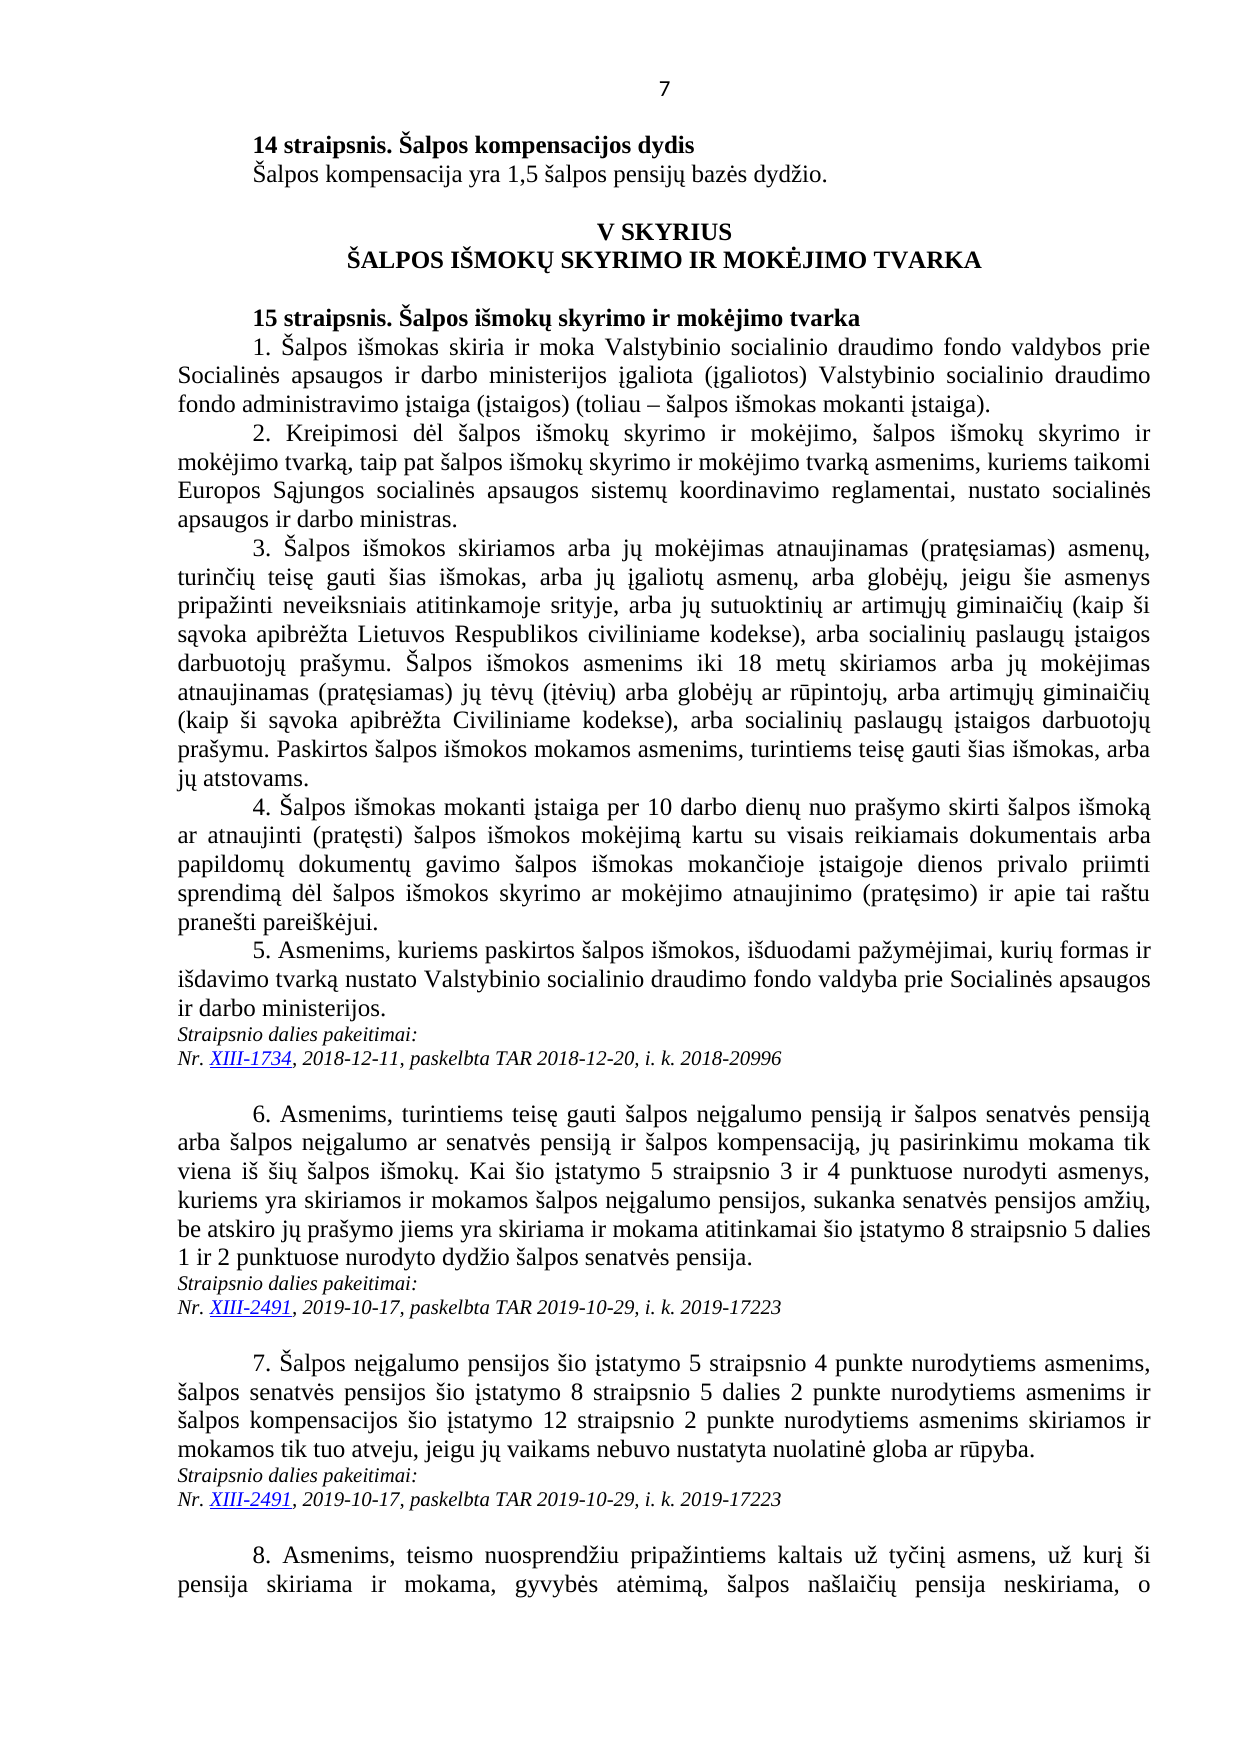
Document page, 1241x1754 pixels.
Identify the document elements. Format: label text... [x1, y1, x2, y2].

text 4. Šalpos išmokas mokanti įstaiga per 10 darbo dienų nuo prašymo skirti šalpos išmoką ar atnaujinti (pratęsti) šalpos išmokos mokėjimą kartu su visais reikiamais dokumentais arba papildomų dokumentų gavimo šalpos išmokas mokančioje įstaigoje dienos privalo priimti sprendimą dėl šalpos išmokos skyrimo ar mokėjimo atnaujinimo (pratęsimo) ir apie tai raštu pranešti pareiškėjui. [177, 792, 1152, 936]
text 7. Šalpos neįgalumo pensijos šio įstatymo 5 straipsnio 4 punkte nurodytiems asmenims, šalpos senatvės pensijos šio įstatymo 8 straipsnio 5 dalies 2 punkte nurodytiems asmenims ir šalpos kompensacijos šio įstatymo 12 straipsnio 2 punkte nurodytiems asmenims skiriamos ir mokamos tik tuo atveju, jeigu jų vaikams nebuvo nustatyta nuolatinė globa ar rūpyba. [177, 1348, 1152, 1463]
text ŠALPOS IŠMOKŲ SKYRIMO IR MOKĖJIMO TVARKA [177, 246, 1152, 274]
text 2. Kreipimosi dėl šalpos išmokų skyrimo ir mokėjimo, šalpos išmokų skyrimo ir mokėjimo tvarką, taip pat šalpos išmokų skyrimo ir mokėjimo tvarką asmenims, kuriems taikomi Europos Sąjungos socialinės apsaugos sistemų koordinavimo reglamentai, nustato socialinės apsaugos ir darbo ministras. [177, 418, 1152, 533]
text Straipsnio dalies pakeitimai: [177, 1022, 1152, 1046]
text Straipsnio dalies pakeitimai: [177, 1463, 1152, 1487]
text Straipsnio dalies pakeitimai: [177, 1271, 1152, 1295]
text Nr. XIII-1734, 2018-12-11, paskelbta TAR 2018-12-20, i. k. 2018-20996 [177, 1046, 1152, 1070]
text 8. Asmenims, teismo nuosprendžiu pripažintiems kaltais už tyčinį asmens, už kurį ši pensija skiriama ir mokama, gyvybės atėmimą, šalpos našlaičių pensija neskiriama, o [177, 1540, 1152, 1597]
text 6. Asmenims, turintiems teisę gauti šalpos neįgalumo pensiją ir šalpos senatvės pensiją arba šalpos neįgalumo ar senatvės pensiją ir šalpos kompensaciją, jų pasirinkimu mokama tik viena iš šių šalpos išmokų. Kai šio įstatymo 5 straipsnio 3 ir 4 punktuose nurodyti asmenys, kuriems yra skiriamos ir mokamos šalpos neįgalumo pensijos, sukanka senatvės pensijos amžių, be atskiro jų prašymo jiems yra skiriama ir mokama atitinkamai šio įstatymo 8 straipsnio 5 dalies 1 ir 2 punktuose nurodyto dydžio šalpos senatvės pensija. [177, 1099, 1152, 1271]
text V SKYRIUS [177, 217, 1152, 246]
text 5. Asmenims, kuriems paskirtos šalpos išmokos, išduodami pažymėjimai, kurių formas ir išdavimo tvarką nustato Valstybinio socialinio draudimo fondo valdyba prie Socialinės apsaugos ir darbo ministerijos. [177, 936, 1152, 1022]
text Šalpos kompensacija yra 1,5 šalpos pensijų bazės dydžio. [177, 159, 1152, 188]
text 14 straipsnis. Šalpos kompensacijos dydis [177, 131, 1152, 159]
text 1. Šalpos išmokas skiria ir moka Valstybinio socialinio draudimo fondo valdybos prie Socialinės apsaugos ir darbo ministerijos įgaliota (įgaliotos) Valstybinio socialinio draudimo fondo administravimo įstaiga (įstaigos) (toliau – šalpos išmokas mokanti įstaiga). [177, 332, 1152, 418]
text 3. Šalpos išmokos skiriamos arba jų mokėjimas atnaujinamas (pratęsiamas) asmenų, turinčių teisę gauti šias išmokas, arba jų įgaliotų asmenų, arba globėjų, jeigu šie asmenys pripažinti neveiksniais atitinkamoje srityje, arba jų sutuoktinių ar artimųjų giminaičių (kaip ši sąvoka apibrėžta Lietuvos Respublikos civiliniame kodekse), arba socialinių paslaugų įstaigos darbuotojų prašymu. Šalpos išmokos asmenims iki 18 metų skiriamos arba jų mokėjimas atnaujinamas (pratęsiamas) jų tėvų (įtėvių) arba globėjų ar rūpintojų, arba artimųjų giminaičių (kaip ši sąvoka apibrėžta Civiliniame kodekse), arba socialinių paslaugų įstaigos darbuotojų prašymu. Paskirtos šalpos išmokos mokamos asmenims, turintiems teisę gauti šias išmokas, arba jų atstovams. [177, 533, 1152, 792]
text Nr. XIII-2491, 2019-10-17, paskelbta TAR 2019-10-29, i. k. 2019-17223 [177, 1295, 1152, 1319]
text Nr. XIII-2491, 2019-10-17, paskelbta TAR 2019-10-29, i. k. 2019-17223 [177, 1487, 1152, 1511]
text 15 straipsnis. Šalpos išmokų skyrimo ir mokėjimo tvarka [177, 303, 1152, 332]
